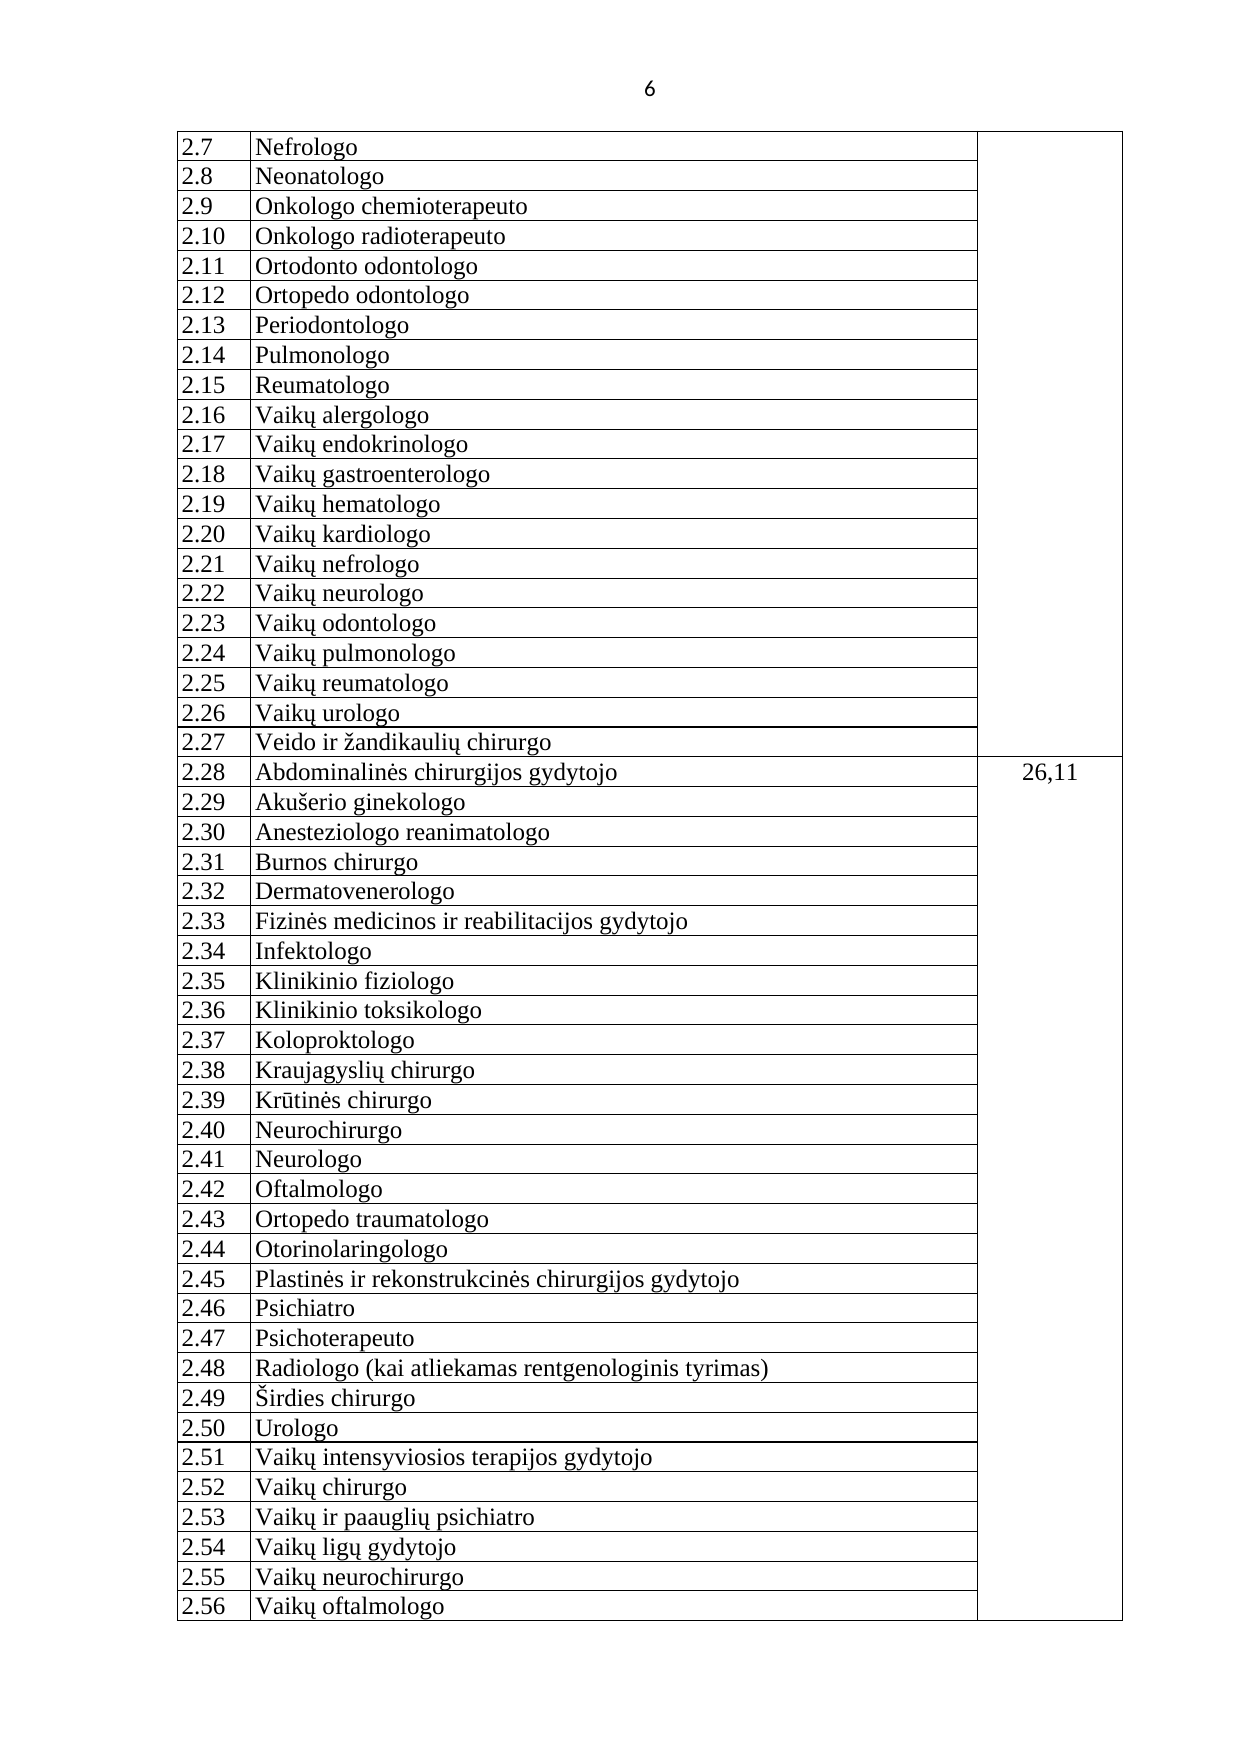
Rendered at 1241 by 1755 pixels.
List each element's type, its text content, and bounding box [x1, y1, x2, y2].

table_cell Vaikų chirurgo [251, 1472, 977, 1501]
table_cell 2.22 [178, 579, 250, 607]
table_cell Oftalmologo [251, 1174, 977, 1203]
table_cell 2.10 [178, 221, 250, 250]
table_cell Vaikų nefrologo [251, 549, 977, 577]
table_cell Psichoterapeuto [251, 1323, 977, 1352]
table_cell 2.37 [178, 1025, 250, 1054]
table_cell 2.51 [178, 1443, 250, 1471]
table_cell 2.26 [178, 698, 250, 726]
table_cell Otorinolaringologo [251, 1234, 977, 1263]
table_cell Ortodonto odontologo [251, 251, 977, 279]
table_cell 2.20 [178, 519, 250, 548]
table_cell 2.50 [178, 1413, 250, 1441]
table_cell 2.44 [178, 1234, 250, 1263]
table_cell Neurochirurgo [251, 1115, 977, 1143]
table_cell 2.35 [178, 966, 250, 994]
table_cell 2.7 [178, 132, 250, 160]
table_cell Akušerio ginekologo [251, 787, 977, 816]
table_cell 2.28 [178, 757, 250, 786]
table_cell Ortopedo odontologo [251, 281, 977, 309]
table_cell Radiologo (kai atliekamas rentgenologinis tyrimas) [251, 1353, 977, 1382]
table_cell 2.33 [178, 906, 250, 935]
table_cell Krūtinės chirurgo [251, 1085, 977, 1114]
table_cell 2.29 [178, 787, 250, 816]
table_cell Ortopedo traumatologo [251, 1204, 977, 1233]
table_cell 2.21 [178, 549, 250, 577]
table_cell 2.13 [178, 310, 250, 339]
table_cell Psichiatro [251, 1294, 977, 1322]
table_cell Burnos chirurgo [251, 847, 977, 875]
table_cell Vaikų reumatologo [251, 668, 977, 697]
table_cell 2.38 [178, 1055, 250, 1084]
table_cell Plastinės ir rekonstrukcinės chirurgijos gydytojo [251, 1264, 977, 1292]
table_cell 2.43 [178, 1204, 250, 1233]
table_cell Vaikų intensyviosios terapijos gydytojo [251, 1443, 977, 1471]
table_cell 2.32 [178, 876, 250, 905]
table_cell Neonatologo [251, 161, 977, 190]
table_cell Periodontologo [251, 310, 977, 339]
table_cell 2.19 [178, 489, 250, 518]
table_cell 2.15 [178, 370, 250, 399]
table_cell 2.52 [178, 1472, 250, 1501]
table_cell Onkologo chemioterapeuto [251, 191, 977, 220]
table_cell 2.36 [178, 996, 250, 1024]
table_cell 2.23 [178, 608, 250, 637]
table_cell Koloproktologo [251, 1025, 977, 1054]
table_cell Vaikų gastroenterologo [251, 459, 977, 488]
table_cell 2.24 [178, 638, 250, 667]
table_cell Abdominalinės chirurgijos gydytojo [251, 757, 977, 786]
table_cell 2.30 [178, 817, 250, 846]
table_cell 2.34 [178, 936, 250, 965]
table_cell 2.53 [178, 1502, 250, 1531]
table_cell 2.48 [178, 1353, 250, 1382]
table_cell Veido ir žandikaulių chirurgo [251, 728, 977, 756]
table_cell Fizinės medicinos ir reabilitacijos gydytojo [251, 906, 977, 935]
table_cell 2.42 [178, 1174, 250, 1203]
table_cell Vaikų pulmonologo [251, 638, 977, 667]
table_cell [978, 132, 1122, 756]
table_cell 2.54 [178, 1532, 250, 1561]
table_cell Reumatologo [251, 370, 977, 399]
table_cell 26,11 [978, 757, 1122, 1620]
table_cell 2.8 [178, 161, 250, 190]
table_cell Pulmonologo [251, 340, 977, 369]
table_cell 2.12 [178, 281, 250, 309]
table_cell Vaikų kardiologo [251, 519, 977, 548]
table_cell Vaikų neurochirurgo [251, 1562, 977, 1590]
table_cell 2.25 [178, 668, 250, 697]
table_cell Nefrologo [251, 132, 977, 160]
table_cell Anesteziologo reanimatologo [251, 817, 977, 846]
table_cell Vaikų alergologo [251, 400, 977, 428]
table_cell 2.45 [178, 1264, 250, 1292]
table_cell 2.55 [178, 1562, 250, 1590]
table_cell Vaikų urologo [251, 698, 977, 726]
table_cell 2.11 [178, 251, 250, 279]
table_cell Kraujagyslių chirurgo [251, 1055, 977, 1084]
table_cell 2.56 [178, 1591, 250, 1620]
table_cell 2.9 [178, 191, 250, 220]
table_cell Vaikų ligų gydytojo [251, 1532, 977, 1561]
table_cell Dermatovenerologo [251, 876, 977, 905]
table_cell 2.47 [178, 1323, 250, 1352]
table_cell 2.40 [178, 1115, 250, 1143]
table_cell Neurologo [251, 1145, 977, 1173]
table_cell 2.49 [178, 1383, 250, 1412]
table_cell Klinikinio fiziologo [251, 966, 977, 994]
table_cell 2.16 [178, 400, 250, 428]
table_cell Onkologo radioterapeuto [251, 221, 977, 250]
table_cell 2.27 [178, 728, 250, 756]
table_cell Vaikų hematologo [251, 489, 977, 518]
table_cell Urologo [251, 1413, 977, 1441]
table_cell Infektologo [251, 936, 977, 965]
table_cell Širdies chirurgo [251, 1383, 977, 1412]
table_cell 2.41 [178, 1145, 250, 1173]
table_cell 2.17 [178, 430, 250, 458]
table_cell 2.31 [178, 847, 250, 875]
table_cell Vaikų endokrinologo [251, 430, 977, 458]
table_cell Vaikų odontologo [251, 608, 977, 637]
table_cell 2.14 [178, 340, 250, 369]
table_cell 2.39 [178, 1085, 250, 1114]
table_cell Klinikinio toksikologo [251, 996, 977, 1024]
table_cell Vaikų ir paauglių psichiatro [251, 1502, 977, 1531]
table_cell Vaikų neurologo [251, 579, 977, 607]
table_cell Vaikų oftalmologo [251, 1591, 977, 1620]
table_cell 2.18 [178, 459, 250, 488]
table_cell 2.46 [178, 1294, 250, 1322]
